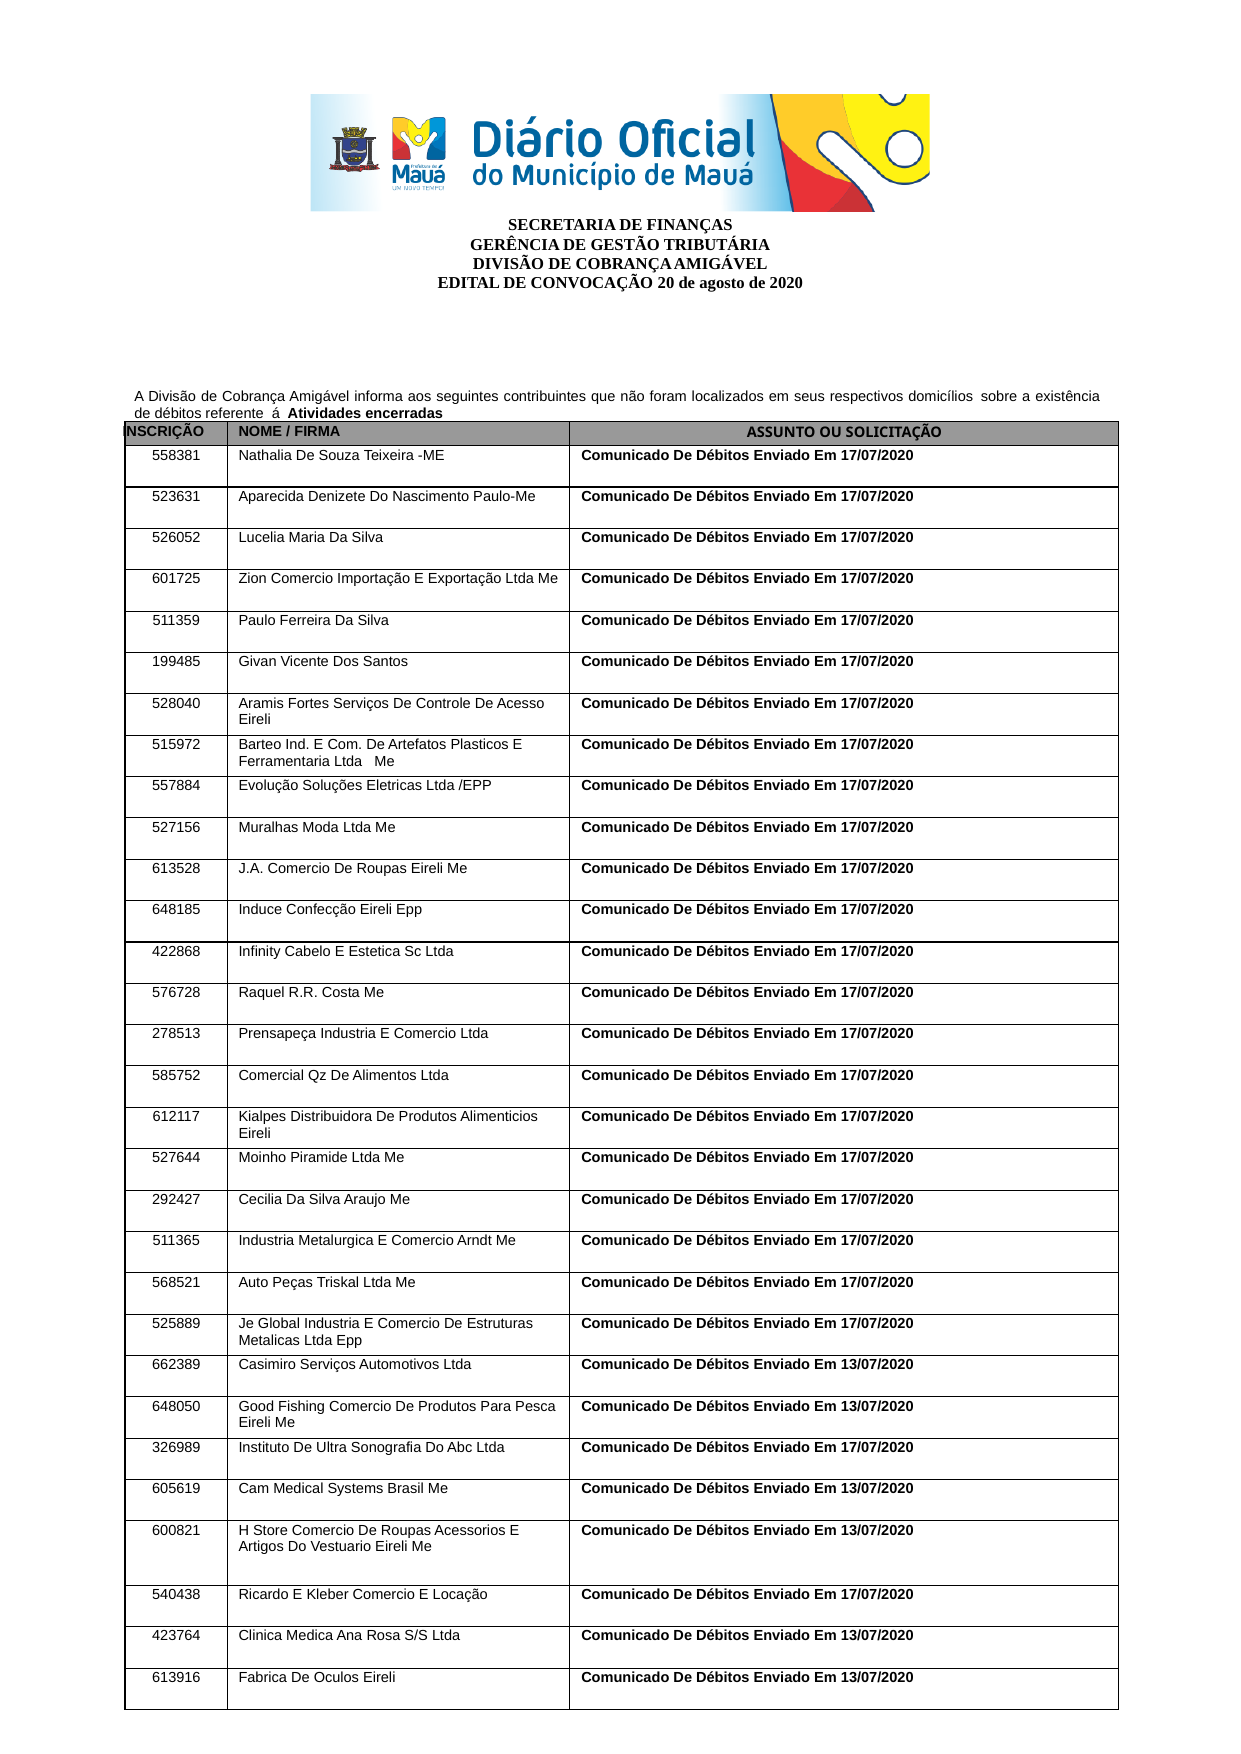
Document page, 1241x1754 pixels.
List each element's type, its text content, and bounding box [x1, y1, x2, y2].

table_cell 525889 [126, 1315, 227, 1355]
table_cell Industria Metalurgica E Comercio Arndt Me [228, 1232, 569, 1272]
table_cell Comunicado De Débitos Enviado Em 17/07/2020 [570, 612, 1118, 652]
table_cell Comunicado De Débitos Enviado Em 17/07/2020 [570, 736, 1118, 776]
table_cell Barteo Ind. E Com. De Artefatos Plasticos E Ferramentaria Ltda Me [228, 736, 569, 776]
table_cell 292427 [126, 1191, 227, 1231]
table_cell Comercial Qz De Alimentos Ltda [228, 1066, 569, 1107]
table_cell 557884 [126, 777, 227, 817]
table_cell Comunicado De Débitos Enviado Em 17/07/2020 [570, 1025, 1118, 1065]
table_cell Paulo Ferreira Da Silva [228, 612, 569, 652]
table_cell 612117 [126, 1108, 227, 1148]
table_cell Lucelia Maria Da Silva [228, 529, 569, 569]
table_cell Comunicado De Débitos Enviado Em 17/07/2020 [570, 488, 1118, 528]
table_cell Cecilia Da Silva Araujo Me [228, 1191, 569, 1231]
text A Divisão de Cobrança Amigável informa aos seguintes contribuintes que não foram localizados em seus respectivos domicílios sobre a existência de débitos referente á Atividades encerradas [134, 388, 1100, 421]
table_cell 199485 [126, 653, 227, 693]
table_cell Good Fishing Comercio De Produtos Para Pesca Eireli Me [228, 1397, 569, 1438]
table_cell 605619 [126, 1480, 227, 1520]
table_cell Comunicado De Débitos Enviado Em 13/07/2020 [570, 1521, 1118, 1585]
table_cell Comunicado De Débitos Enviado Em 13/07/2020 [570, 1669, 1118, 1709]
table_cell 326989 [126, 1439, 227, 1479]
table_cell H Store Comercio De Roupas Acessorios E Artigos Do Vestuario Eireli Me [228, 1521, 569, 1585]
table_cell 558381 [126, 446, 227, 486]
table_cell 601725 [126, 570, 227, 611]
table_cell 648185 [126, 901, 227, 941]
table_cell Kialpes Distribuidora De Produtos Alimenticios Eireli [228, 1108, 569, 1148]
table_cell Comunicado De Débitos Enviado Em 17/07/2020 [570, 1439, 1118, 1479]
table_header ASSUNTO OU SOLICITAÇÃO [570, 422, 1118, 445]
table_cell 523631 [126, 488, 227, 528]
table_cell Comunicado De Débitos Enviado Em 17/07/2020 [570, 901, 1118, 941]
table_cell 511365 [126, 1232, 227, 1272]
table_cell 613916 [126, 1669, 227, 1709]
table_cell 515972 [126, 736, 227, 776]
table_cell 600821 [126, 1521, 227, 1585]
table_cell Comunicado De Débitos Enviado Em 17/07/2020 [570, 1586, 1118, 1626]
table_cell 662389 [126, 1356, 227, 1396]
table_cell Comunicado De Débitos Enviado Em 17/07/2020 [570, 777, 1118, 817]
table_cell Fabrica De Oculos Eireli [228, 1669, 569, 1709]
table_cell Comunicado De Débitos Enviado Em 17/07/2020 [570, 818, 1118, 859]
table_cell Aramis Fortes Serviços De Controle De Acesso Eireli [228, 694, 569, 734]
table_cell Comunicado De Débitos Enviado Em 17/07/2020 [570, 694, 1118, 734]
table_cell 585752 [126, 1066, 227, 1107]
table_cell 278513 [126, 1025, 227, 1065]
table_cell Zion Comercio Importação E Exportação Ltda Me [228, 570, 569, 611]
table_cell Je Global Industria E Comercio De Estruturas Metalicas Ltda Epp [228, 1315, 569, 1355]
table_cell Comunicado De Débitos Enviado Em 13/07/2020 [570, 1627, 1118, 1667]
table_cell Moinho Piramide Ltda Me [228, 1149, 569, 1189]
picture [310, 94, 930, 212]
table_cell Givan Vicente Dos Santos [228, 653, 569, 693]
table_cell Comunicado De Débitos Enviado Em 13/07/2020 [570, 1397, 1118, 1438]
table_cell 613528 [126, 860, 227, 900]
table_cell Comunicado De Débitos Enviado Em 17/07/2020 [570, 860, 1118, 900]
table_cell Muralhas Moda Ltda Me [228, 818, 569, 859]
table_cell Comunicado De Débitos Enviado Em 13/07/2020 [570, 1356, 1118, 1396]
table_cell Comunicado De Débitos Enviado Em 17/07/2020 [570, 1066, 1118, 1107]
table_cell 527644 [126, 1149, 227, 1189]
table_cell Aparecida Denizete Do Nascimento Paulo-Me [228, 488, 569, 528]
table_cell Cam Medical Systems Brasil Me [228, 1480, 569, 1520]
table_cell Comunicado De Débitos Enviado Em 17/07/2020 [570, 1108, 1118, 1148]
table_cell Comunicado De Débitos Enviado Em 17/07/2020 [570, 529, 1118, 569]
table_cell Comunicado De Débitos Enviado Em 17/07/2020 [570, 1149, 1118, 1189]
table_cell Nathalia De Souza Teixeira -ME [228, 446, 569, 486]
table_cell 576728 [126, 984, 227, 1024]
table_header NOME / FIRMA [228, 422, 569, 445]
table_cell Comunicado De Débitos Enviado Em 17/07/2020 [570, 943, 1118, 983]
table_cell 528040 [126, 694, 227, 734]
table_cell Comunicado De Débitos Enviado Em 17/07/2020 [570, 984, 1118, 1024]
table_cell Instituto De Ultra Sonografia Do Abc Ltda [228, 1439, 569, 1479]
table_header INSCRIÇÃO [126, 422, 227, 445]
table_cell 511359 [126, 612, 227, 652]
table_cell 568521 [126, 1273, 227, 1313]
table_cell 422868 [126, 943, 227, 983]
table_cell 423764 [126, 1627, 227, 1667]
table_cell Induce Confecção Eireli Epp [228, 901, 569, 941]
table_cell Infinity Cabelo E Estetica Sc Ltda [228, 943, 569, 983]
table_cell Comunicado De Débitos Enviado Em 17/07/2020 [570, 570, 1118, 611]
table_cell Comunicado De Débitos Enviado Em 17/07/2020 [570, 1273, 1118, 1313]
table_cell 526052 [126, 529, 227, 569]
table_cell J.A. Comercio De Roupas Eireli Me [228, 860, 569, 900]
table_cell Comunicado De Débitos Enviado Em 17/07/2020 [570, 653, 1118, 693]
table_cell Clinica Medica Ana Rosa S/S Ltda [228, 1627, 569, 1667]
table_cell Ricardo E Kleber Comercio E Locação [228, 1586, 569, 1626]
table_cell Comunicado De Débitos Enviado Em 17/07/2020 [570, 1232, 1118, 1272]
table_cell Comunicado De Débitos Enviado Em 17/07/2020 [570, 1191, 1118, 1231]
table_cell 540438 [126, 1586, 227, 1626]
table_cell Comunicado De Débitos Enviado Em 13/07/2020 [570, 1480, 1118, 1520]
table_cell Raquel R.R. Costa Me [228, 984, 569, 1024]
table_cell Auto Peças Triskal Ltda Me [228, 1273, 569, 1313]
table_cell Comunicado De Débitos Enviado Em 17/07/2020 [570, 446, 1118, 486]
table_cell 648050 [126, 1397, 227, 1438]
table_cell Comunicado De Débitos Enviado Em 17/07/2020 [570, 1315, 1118, 1355]
table_cell Casimiro Serviços Automotivos Ltda [228, 1356, 569, 1396]
table_cell 527156 [126, 818, 227, 859]
table_cell Prensapeça Industria E Comercio Ltda [228, 1025, 569, 1065]
table_cell Evolução Soluções Eletricas Ltda /EPP [228, 777, 569, 817]
